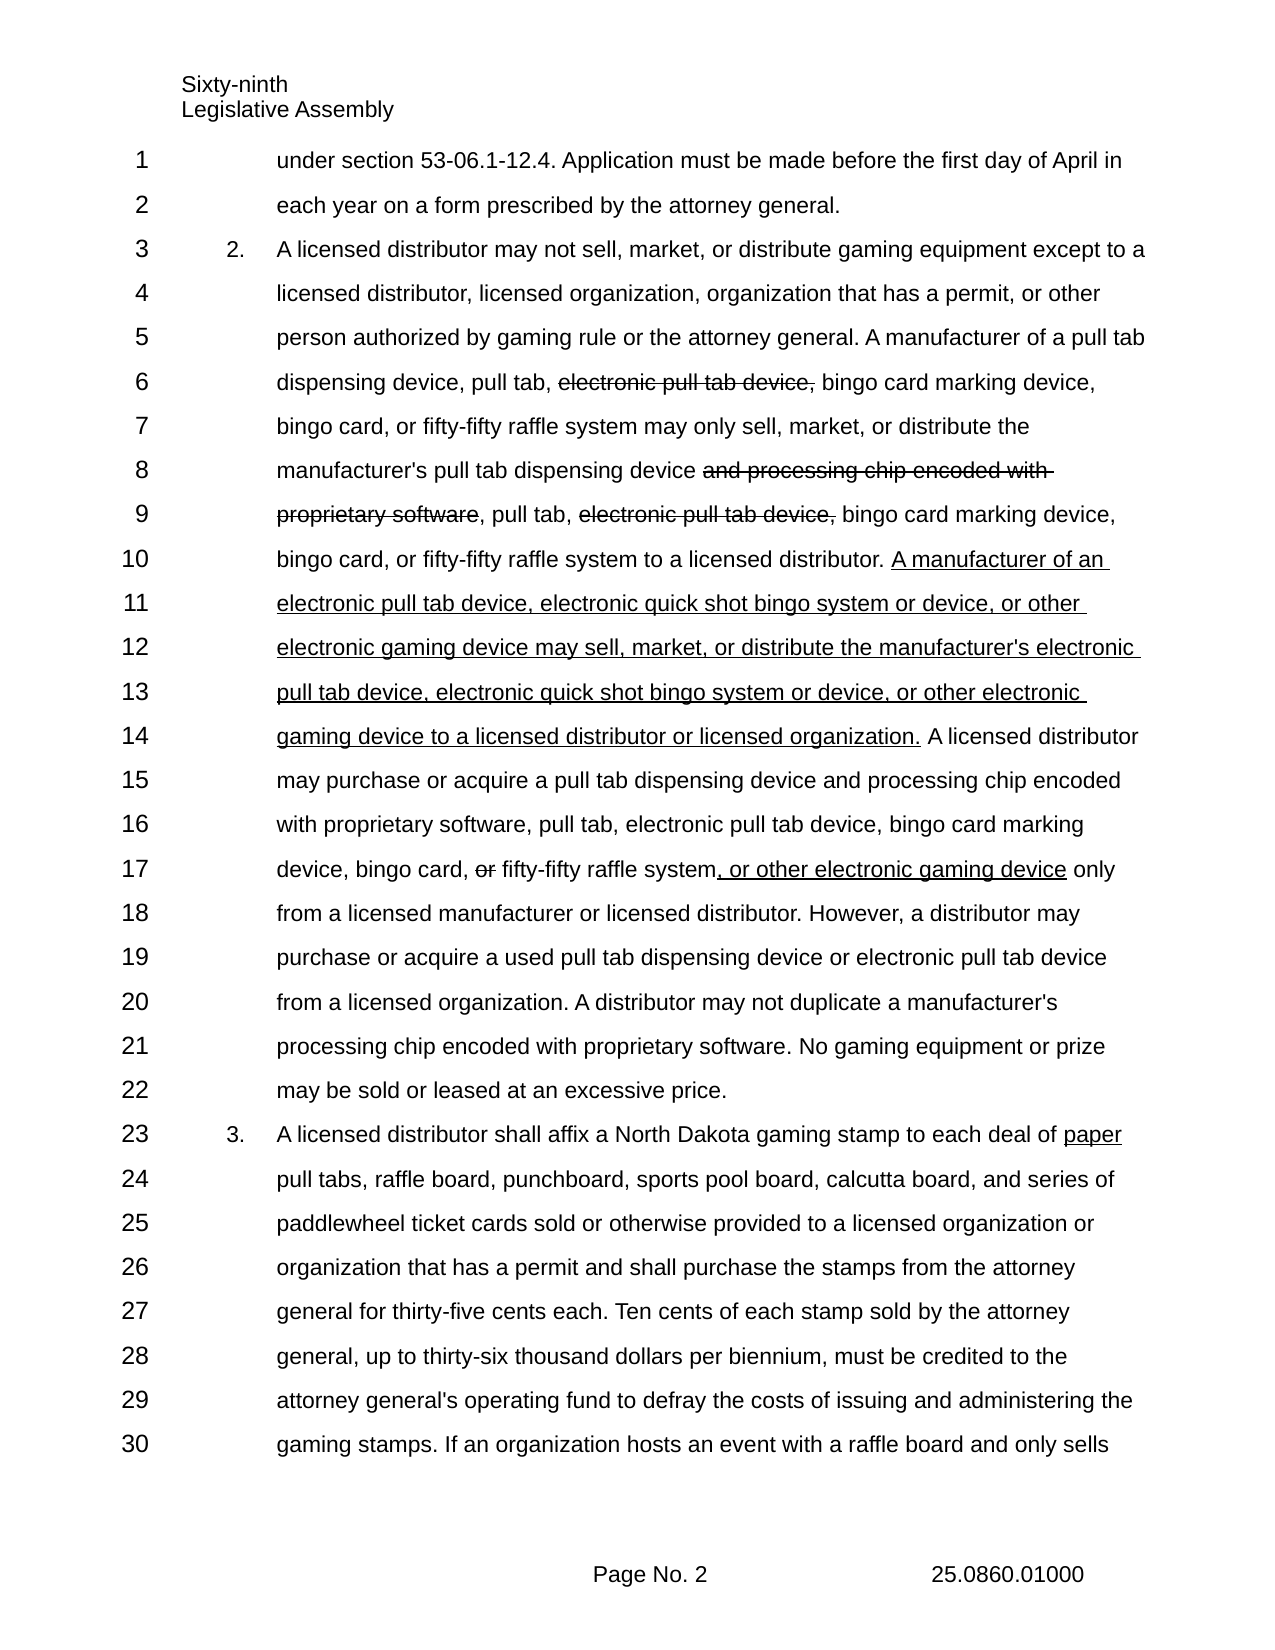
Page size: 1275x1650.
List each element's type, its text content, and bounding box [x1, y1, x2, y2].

text 2. A licensed distributor may not sell, market, or distribute gaming equipment except to a licensed distributor, licensed organization, organization that has a permit, or other person authorized by gaming rule or the attorney general. A manufacturer of a pull tab dispensing device, pull tab, electronic pull tab device, bingo card marking device, bingo card, or fifty‑fifty raffle system may only sell, market, or distribute the manufacturer's pull tab dispensing device and processing chip encoded with proprietary software, pull tab, electronic pull tab device, bingo card marking device, bingo card, or fifty‑fifty raffle system to a licensed distributor. A manufacturer of an electronic pull tab device, electronic quick shot bingo system or device, or other electronic gaming device may sell, market, or distribute the manufacturer's electronic pull tab device, electronic quick shot bingo system or device, or other electronic gaming device to a licensed distributor or licensed organization. A licensed distributor may purchase or acquire a pull tab dispensing device and processing chip encoded with proprietary software, pull tab, electronic pull tab device, bingo card marking device, bingo card, or fifty‑fifty raffle system, or other electronic gaming device only from a licensed manufacturer or licensed distributor. However, a distributor may purchase or acquire a used pull tab dispensing device or electronic pull tab device from a licensed organization. A distributor may not duplicate a manufacturer's processing chip encoded with proprietary software. No gaming equipment or prize may be sold or leased at an excessive price. [181, 222, 1154, 1107]
text under section 53‑06.1‑12.4. Application must be made before the first day of April in each year on a form prescribed by the attorney general. [181, 133, 1154, 222]
text 3. A licensed distributor shall affix a North Dakota gaming stamp to each deal of paper pull tabs, raffle board, punchboard, sports pool board, calcutta board, and series of paddlewheel ticket cards sold or otherwise provided to a licensed organization or organization that has a permit and shall purchase the stamps from the attorney general for thirty‑five cents each. Ten cents of each stamp sold by the attorney general, up to thirty‑six thousand dollars per biennium, must be credited to the attorney general's operating fund to defray the costs of issuing and administering the gaming stamps. If an organization hosts an event with a raffle board and only sells [181, 1107, 1154, 1461]
